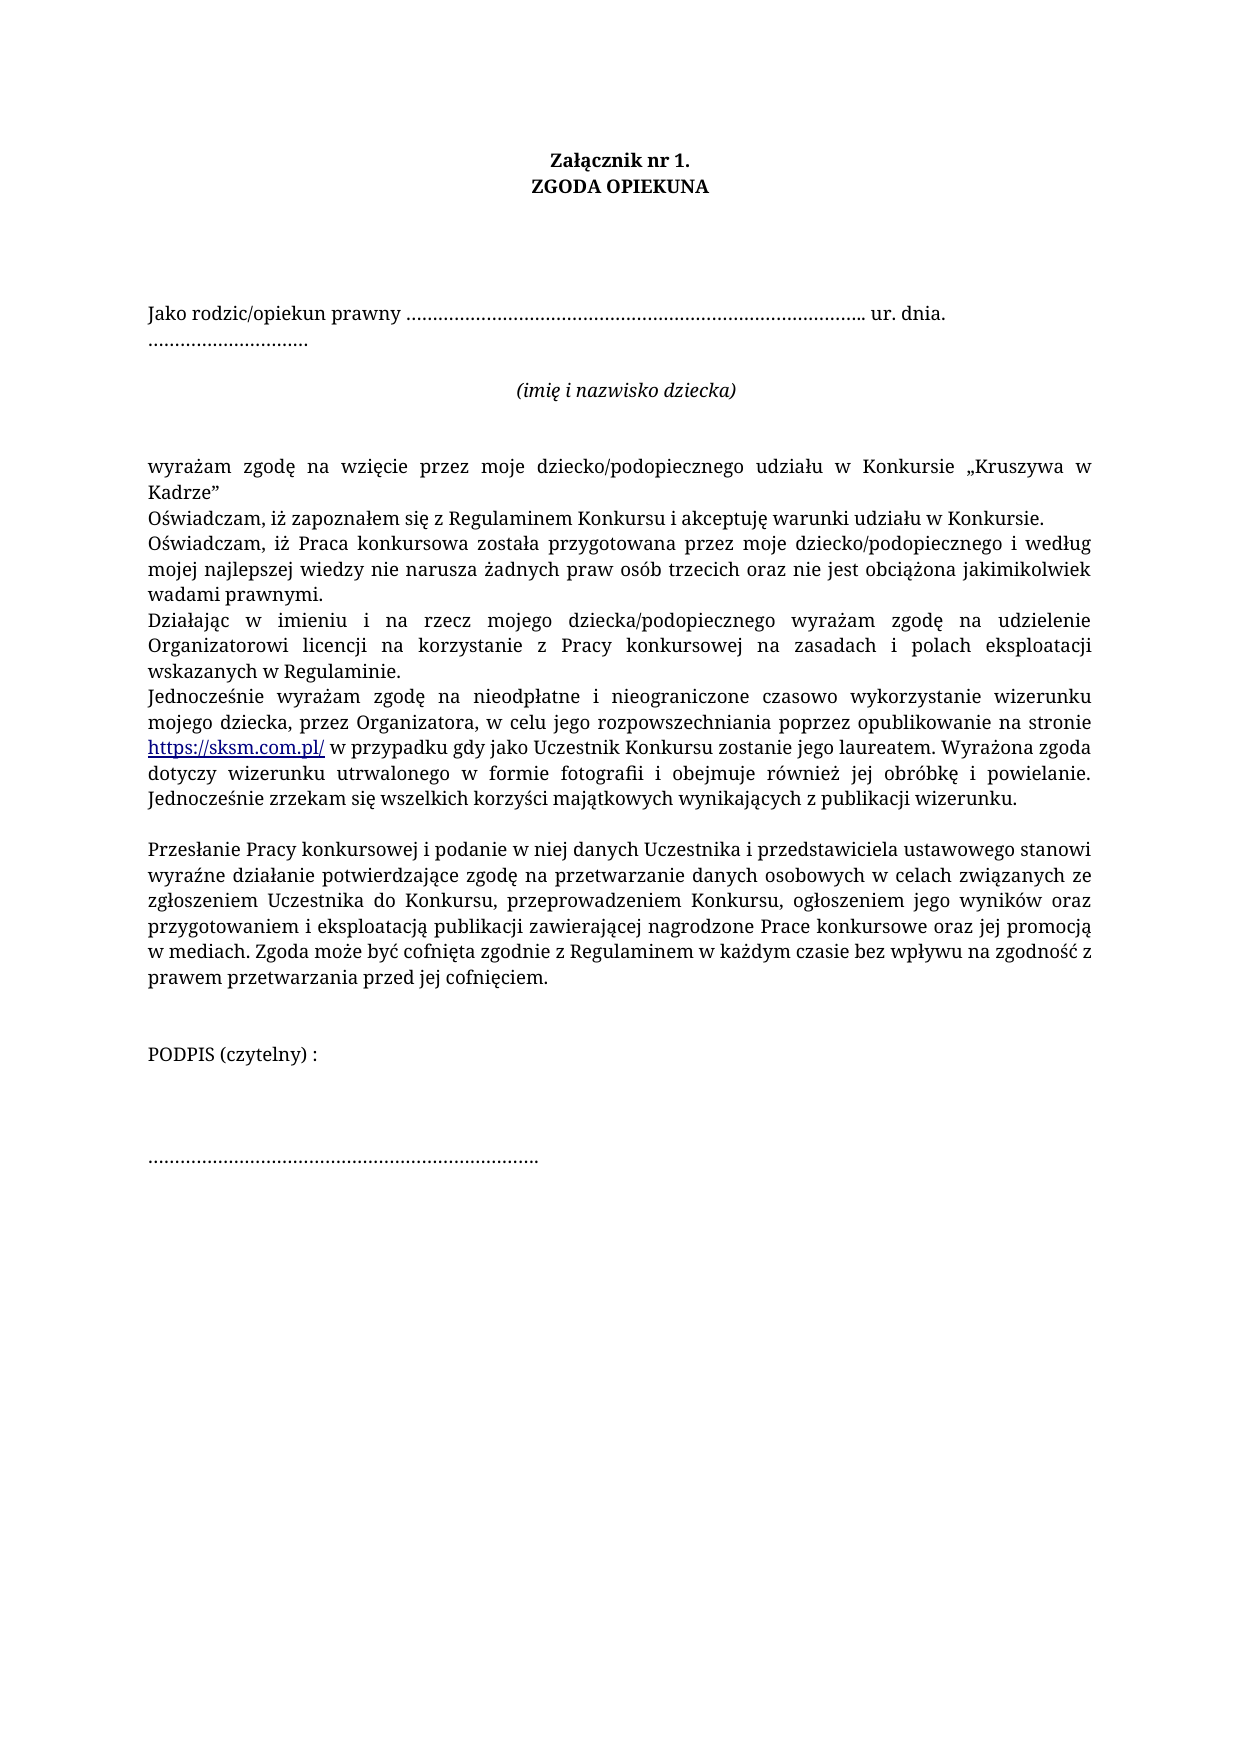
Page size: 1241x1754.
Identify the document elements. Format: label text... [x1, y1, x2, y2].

text wyrażam zgodę na wzięcie przez moje dziecko/podopiecznego udziału w Konkursie „Kruszywa w Kadrze” [148, 454, 1093, 505]
text Załącznik nr 1. [148, 148, 1093, 173]
text Jako rodzic/opiekun prawny ………………………………………………………………………….. ur. dnia. ………………………… [148, 301, 1093, 352]
text Przesłanie Pracy konkursowej i podanie w niej danych Uczestnika i przedstawiciela ustawowego stanowi wyraźne działanie potwierdzające zgodę na przetwarzanie danych osobowych w celach związanych ze zgłoszeniem Uczestnika do Konkursu, przeprowadzeniem Konkursu, ogłoszeniem jego wyników oraz przygotowaniem i eksploatacją publikacji zawierającej nagrodzone Prace konkursowe oraz jej promocją w mediach. Zgoda może być cofnięta zgodnie z Regulaminem w każdym czasie bez wpływu na zgodność z prawem przetwarzania przed jej cofnięciem. [148, 837, 1093, 990]
text Działając w imieniu i na rzecz mojego dziecka/podopiecznego wyrażam zgodę na udzielenie Organizatorowi licencji na korzystanie z Pracy konkursowej na zasadach i polach eksploatacji wskazanych w Regulaminie. [148, 607, 1093, 683]
text Oświadczam, iż Praca konkursowa została przygotowana przez moje dziecko/podopiecznego i według mojej najlepszej wiedzy nie narusza żadnych praw osób trzecich oraz nie jest obciążona jakimikolwiek wadami prawnymi. [148, 530, 1093, 607]
text Jednocześnie wyrażam zgodę na nieodpłatne i nieograniczone czasowo wykorzystanie wizerunku mojego dziecka, przez Organizatora, w celu jego rozpowszechniania poprzez opublikowanie na stronie https://sksm.com.pl/ w przypadku gdy jako Uczestnik Konkursu zostanie jego laureatem. Wyrażona zgoda dotyczy wizerunku utrwalonego w formie fotografii i obejmuje również jej obróbkę i powielanie. Jednocześnie zrzekam się wszelkich korzyści majątkowych wynikających z publikacji wizerunku. [148, 683, 1093, 811]
text ZGODA OPIEKUNA [148, 173, 1093, 199]
text ………………………………………………………………. [148, 1143, 1093, 1168]
text PODPIS (czytelny) : [148, 1041, 1093, 1066]
text (imię i nazwisko dziecka) [443, 377, 1093, 403]
text Oświadczam, iż zapoznałem się z Regulaminem Konkursu i akceptuję warunki udziału w Konkursie. [148, 505, 1093, 530]
